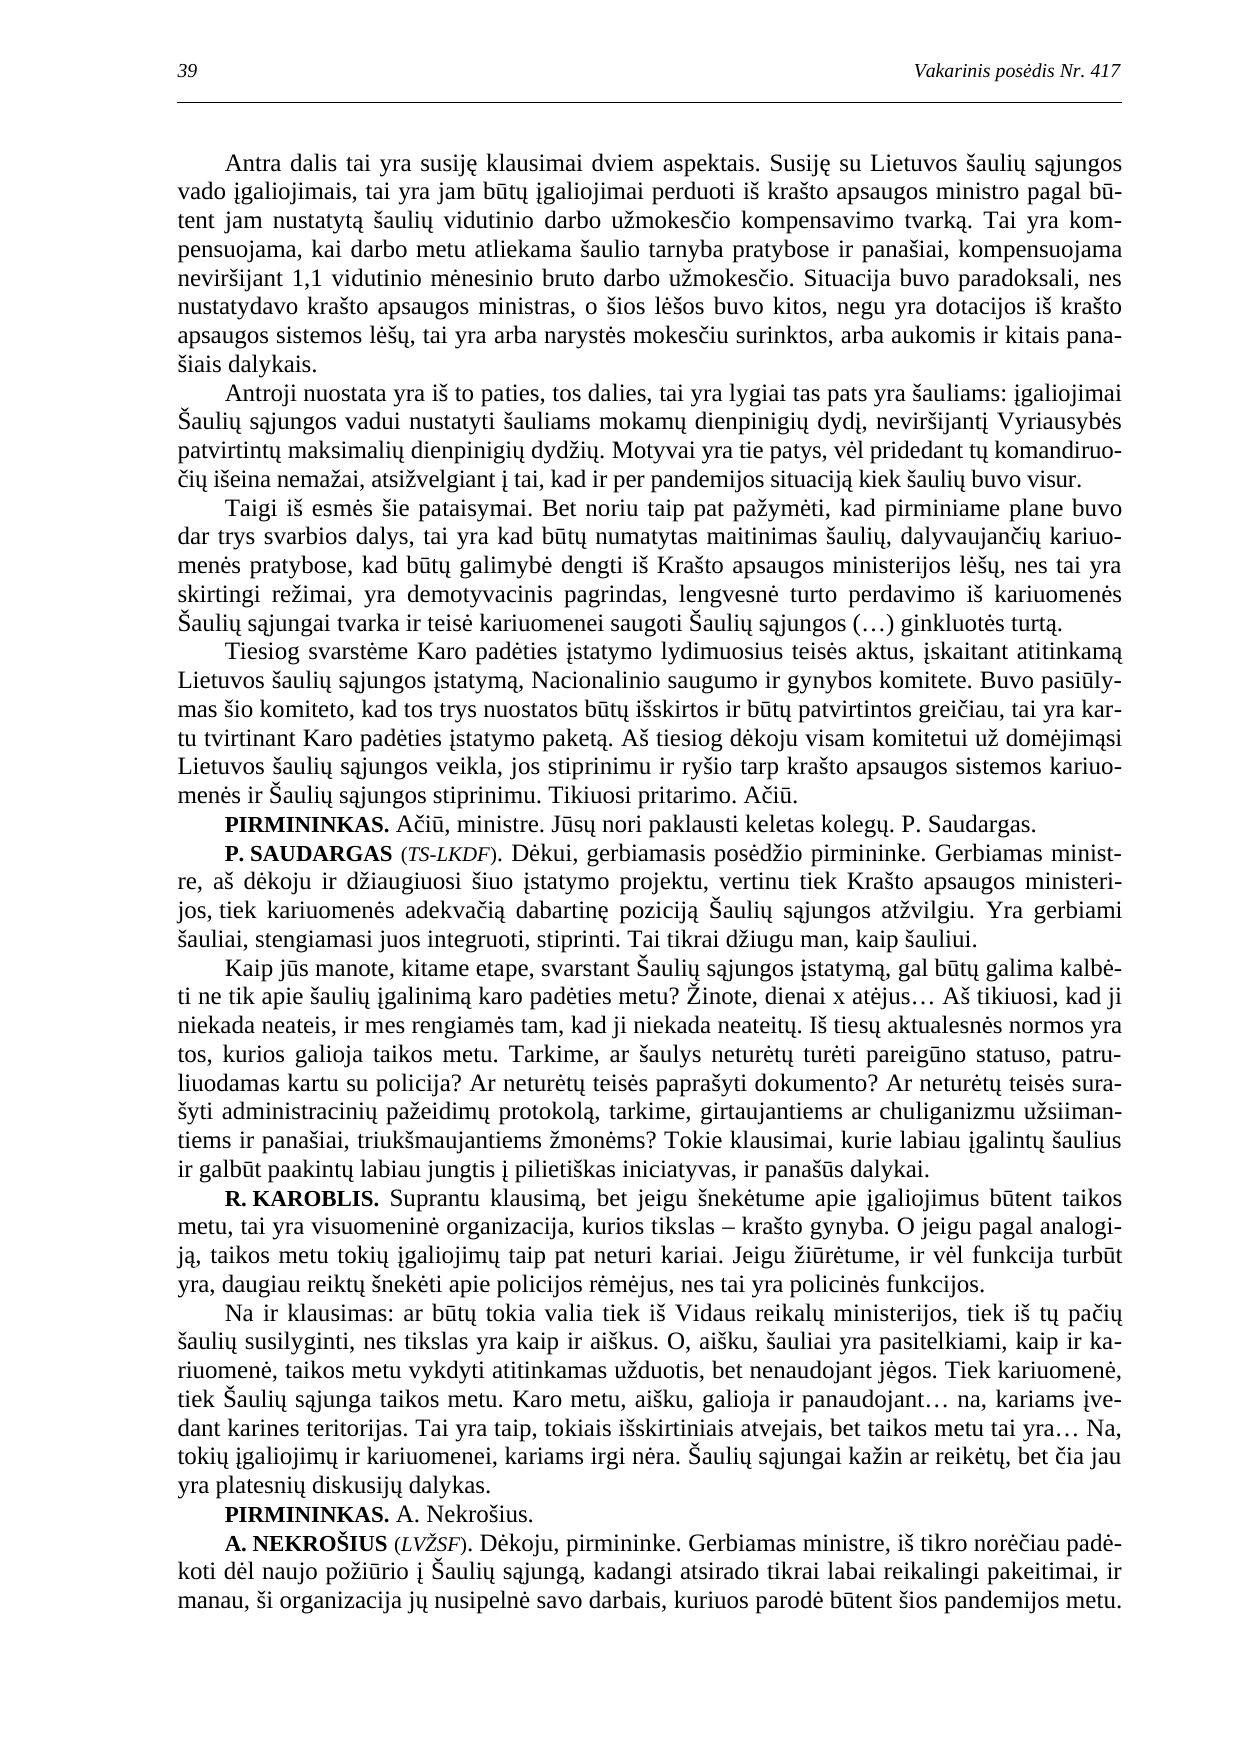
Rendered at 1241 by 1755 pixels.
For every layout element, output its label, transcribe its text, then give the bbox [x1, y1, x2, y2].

text A. NEKROŠIUS (LVŽSF). Dė­ko­ju, pir­mi­nin­ke. Ger­bia­mas mi­nist­re, iš tik­ro no­rė­čiau pa­dė­ko­ti dėl nau­jo po­žiū­rio į Šau­lių są­jun­gą, ka­dan­gi at­si­ra­do tik­rai la­bai rei­ka­lin­gi pa­kei­ti­mai, ir ma­nau, ši or­ga­ni­za­ci­ja jų nu­si­pel­nė sa­vo dar­bais, ku­riuos pa­ro­dė bū­tent šios pan­de­mi­jos me­tu. [177, 1528, 1122, 1614]
text P. SAUDARGAS (TS-LKDF). Dė­kui, ger­bia­ma­sis po­sė­džio pir­mi­nin­ke. Ger­bia­mas mi­nist­re, aš dė­ko­ju ir džiau­giuo­si šiuo įsta­ty­mo pro­jek­tu, ver­ti­nu tiek Kraš­to ap­sau­gos mi­nis­te­ri­jos, tiek ka­riuo­me­nės adek­va­čią da­bar­ti­nę po­zi­ci­ją Šau­lių są­jun­gos at­žvil­giu. Yra ger­bia­mi šau­liai, sten­gia­ma­si juos in­teg­ruo­ti, stip­rin­ti. Tai tik­rai džiu­gu man, kaip šau­liui. [177, 838, 1122, 953]
text Na ir klau­si­mas: ar bū­tų to­kia va­lia tiek iš Vi­daus rei­ka­lų mi­nis­te­ri­jos, tiek iš tų pa­čių šau­lių su­si­ly­gin­ti, nes tiks­las yra kaip ir aiš­kus. O, aiš­ku, šau­liai yra pa­si­tel­kia­mi, kaip ir ka­riuo­me­nė, tai­kos me­tu vyk­dy­ti ati­tin­ka­mas už­duo­tis, bet ne­nau­do­jant jė­gos. Tiek ka­riuo­me­nė, tiek Šau­lių są­jun­ga tai­kos me­tu. Ka­ro me­tu, aiš­ku, ga­lio­ja ir pa­nau­do­jant… na, ka­riams įve­dant ka­ri­nes te­ri­to­ri­jas. Tai yra taip, to­kiais iš­skir­ti­niais at­ve­jais, bet tai­kos me­tu tai yra… Na, to­kių įga­lio­ji­mų ir ka­riuo­me­nei, ka­riams ir­gi nė­ra. Šau­lių są­jun­gai ka­žin ar rei­kė­tų, bet čia jau yra pla­tes­nių dis­ku­si­jų da­ly­kas. [177, 1298, 1122, 1499]
text Tai­gi iš es­mės šie pa­tai­sy­mai. Bet no­riu taip pat pa­žy­mė­ti, kad pir­mi­nia­me pla­ne bu­vo dar trys svar­bios da­lys, tai yra kad bū­tų nu­ma­ty­tas mai­ti­ni­mas šau­lių, da­ly­vau­jan­čių ka­riuo­me­nės pra­ty­bo­se, kad bū­tų ga­li­my­bė deng­ti iš Kraš­to ap­sau­gos mi­nis­te­ri­jos lė­šų, nes tai yra skir­tin­gi re­ži­mai, yra de­mo­ty­va­ci­nis pa­grin­das, leng­ves­nė tur­to per­da­vi­mo iš ka­riuo­me­nės Šau­lių są­jun­gai tvar­ka ir tei­sė ka­riuo­me­nei sau­go­ti Šau­lių są­jun­gos (…) gin­kluo­tės tur­tą. [177, 493, 1122, 636]
text PIRMININKAS. Ačiū, mi­nist­re. Jū­sų no­ri pa­klaus­ti ke­le­tas ko­le­gų. P. Sau­dar­gas. [177, 809, 1122, 838]
text PIRMININKAS. A. Ne­kro­šius. [177, 1499, 1122, 1528]
text R. KAROBLIS. Su­pran­tu klau­si­mą, bet jei­gu šne­kė­tu­me apie įga­lio­ji­mus bū­tent tai­kos me­tu, tai yra vi­suo­me­ni­nė or­ga­ni­za­ci­ja, ku­rios tiks­las – kraš­to gy­ny­ba. O jei­gu pa­gal ana­lo­gi­ją, tai­kos me­tu to­kių įga­lio­ji­mų taip pat ne­tu­ri ka­riai. Jei­gu žiū­rė­tu­me, ir vėl funk­ci­ja tur­būt yra, dau­giau reik­tų šne­kė­ti apie po­li­ci­jos rė­mė­jus, nes tai yra po­li­ci­nės funk­ci­jos. [177, 1183, 1122, 1298]
text Tie­siog svars­tė­me Ka­ro pa­dė­ties įsta­ty­mo ly­di­muo­sius tei­sės ak­tus, įskai­tant ati­tin­ka­mą Lie­tu­vos šau­lių są­jun­gos įsta­ty­mą, Na­cio­na­li­nio sau­gu­mo ir gy­ny­bos ko­mi­te­te. Bu­vo pa­siū­ly­mas šio ko­mi­te­to, kad tos trys nuo­sta­tos bū­tų iš­skir­tos ir bū­tų pa­tvir­tin­tos grei­čiau, tai yra kar­tu tvir­ti­nant Ka­ro pa­dė­ties įsta­ty­mo pa­ke­tą. Aš tie­siog dė­ko­ju vi­sam ko­mi­te­tui už do­mė­ji­mą­si Lie­tu­vos šau­lių są­jun­gos veik­la, jos stip­ri­ni­mu ir ry­šio tarp kraš­to ap­sau­gos sis­te­mos ka­riuo­me­nės ir Šau­lių są­jun­gos stip­ri­ni­mu. Ti­kiuo­si pri­ta­ri­mo. Ačiū. [177, 636, 1122, 809]
text Ant­ro­ji nuo­sta­ta yra iš to pa­ties, tos da­lies, tai yra ly­giai tas pats yra šau­liams: įga­lio­ji­mai Šau­lių są­jun­gos va­dui nu­sta­ty­ti šau­liams mo­ka­mų dien­pi­ni­gių dy­dį, ne­vir­ši­jan­tį Vy­riau­sy­bės pa­tvir­tin­tų mak­si­ma­lių dien­pi­ni­gių dy­džių. Mo­ty­vai yra tie pa­tys, vėl pri­de­dant tų ko­man­di­ruo­čių iš­ei­na ne­ma­žai, at­si­žvel­giant į tai, kad ir per pan­de­mi­jos si­tu­a­ci­ją kiek šau­lių bu­vo vi­sur. [177, 378, 1122, 493]
text An­tra da­lis tai yra su­si­ję klau­si­mai dviem as­pek­tais. Su­si­ję su Lie­tu­vos šau­lių są­jun­gos va­do įga­lio­ji­mais, tai yra jam bū­tų įga­lio­ji­mai per­duo­ti iš kraš­to ap­sau­gos mi­nist­ro pa­gal bū­tent jam nu­sta­ty­tą šau­lių vi­du­ti­nio dar­bo už­mo­kes­čio kom­pen­sa­vi­mo tvar­ką. Tai yra kom­pensuo­ja­ma, kai dar­bo me­tu at­lie­ka­ma šau­lio tar­ny­ba pra­ty­bo­se ir pa­na­šiai, kom­pen­suo­ja­ma ne­vir­ši­jant 1,1 vi­du­ti­nio mė­ne­si­nio bru­to dar­bo už­mo­kes­čio. Si­tu­a­ci­ja bu­vo pa­ra­dok­sa­li, nes nu­sta­ty­da­vo kraš­to ap­sau­gos mi­nist­ras, o šios lė­šos bu­vo ki­tos, ne­gu yra do­ta­ci­jos iš kraš­to ap­sau­gos sis­te­mos lė­šų, tai yra ar­ba na­rys­tės mo­kes­čiu su­rink­tos, ar­ba au­ko­mis ir ki­tais pa­na­šiais da­ly­kais. [177, 148, 1122, 378]
text Kaip jūs ma­no­te, ki­ta­me eta­pe, svars­tant Šau­lių są­jun­gos įsta­ty­mą, gal bū­tų ga­li­ma kal­bė­ti ne tik apie šau­lių įga­li­ni­mą ka­ro pa­dė­ties me­tu? Ži­no­te, die­nai x at­ėjus… Aš ti­kiuo­si, kad ji nie­ka­da ne­at­eis, ir mes ren­gia­mės tam, kad ji nie­ka­da ne­at­ei­tų. Iš tie­sų ak­tu­a­les­nės nor­mos yra tos, ku­rios ga­lio­ja tai­kos me­tu. Tar­ki­me, ar šau­lys ne­tu­rė­tų tu­rė­ti pa­rei­gū­no sta­tu­so, pat­ru­liuodamas kar­tu su po­li­ci­ja? Ar ne­tu­rė­tų tei­sės pa­pra­šy­ti do­ku­men­to? Ar ne­tu­rė­tų tei­sės su­ra­šy­ti ad­mi­nist­ra­ci­nių pa­žei­di­mų pro­to­ko­lą, tar­ki­me, gir­tau­jan­tiems ar chu­li­ga­niz­mu už­si­i­man­tiems ir pa­na­šiai, triukš­mau­jan­tiems žmo­nėms? To­kie klau­si­mai, ku­rie la­biau įga­lin­tų šau­lius ir gal­būt pa­akin­tų la­biau jung­tis į pi­lie­tiš­kas ini­cia­ty­vas, ir pa­na­šūs da­ly­kai. [177, 953, 1122, 1183]
